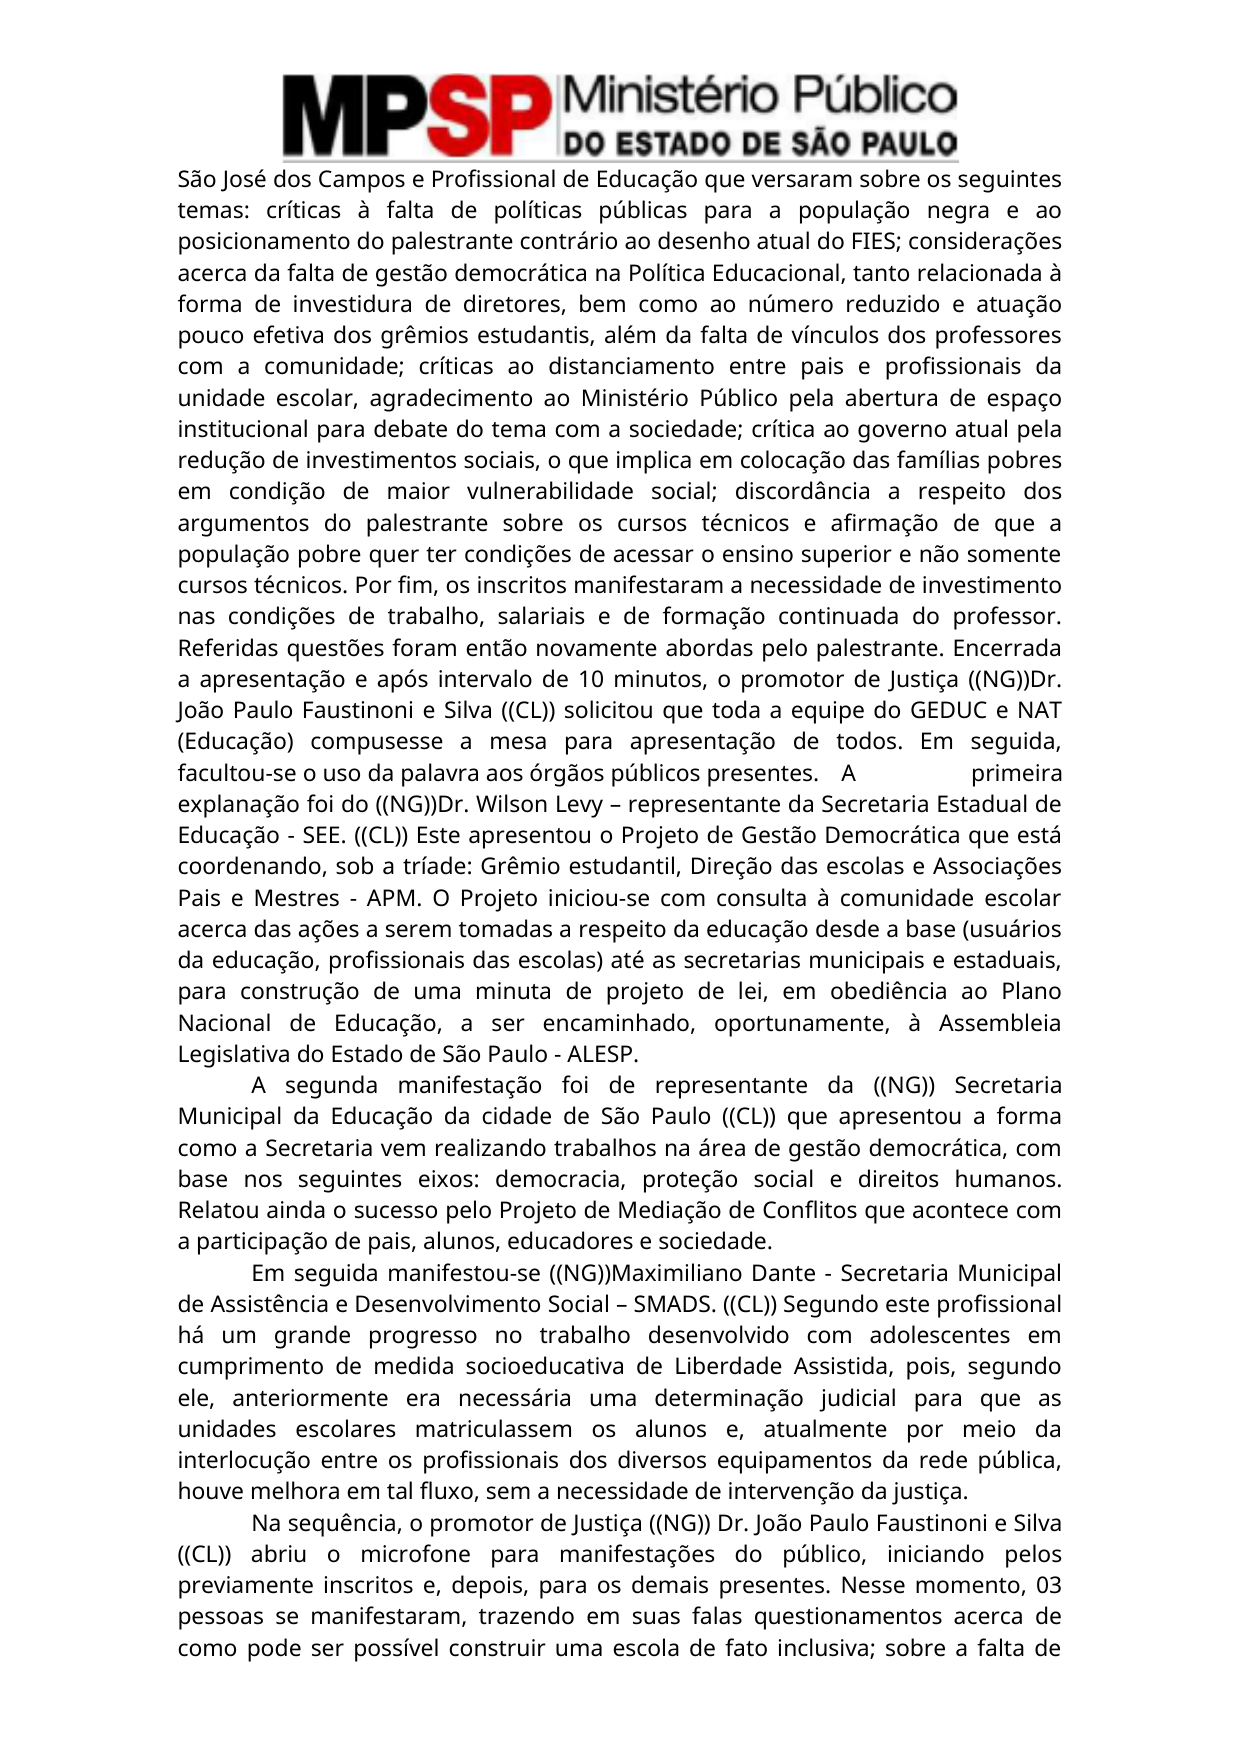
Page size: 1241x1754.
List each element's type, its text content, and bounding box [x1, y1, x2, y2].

text Na sequência, o promotor de Justiça ((NG)) Dr. João Paulo Faustinoni e Silva ((CL)) abriu o microfone para manifestações do público, iniciando pelos previamente inscritos e, depois, para os demais presentes. Nesse momento, 03 pessoas se manifestaram, trazendo em suas falas questionamentos acerca de como pode ser possível construir uma escola de fato inclusiva; sobre a falta de [177, 1507, 1063, 1663]
text São José dos Campos e Profissional de Educação que versaram sobre os seguintes temas: críticas à falta de políticas públicas para a população negra e ao posicionamento do palestrante contrário ao desenho atual do FIES; considerações acerca da falta de gestão democrática na Política Educacional, tanto relacionada à forma de investidura de diretores, bem como ao número reduzido e atuação pouco efetiva dos grêmios estudantis, além da falta de vínculos dos professores com a comunidade; críticas ao distanciamento entre pais e profissionais da unidade escolar, agradecimento ao Ministério Público pela abertura de espaço institucional para debate do tema com a sociedade; crítica ao governo atual pela redução de investimentos sociais, o que implica em colocação das famílias pobres em condição de maior vulnerabilidade social; discordância a respeito dos argumentos do palestrante sobre os cursos técnicos e afirmação de que a população pobre quer ter condições de acessar o ensino superior e não somente cursos técnicos. Por fim, os inscritos manifestaram a necessidade de investimento nas condições de trabalho, salariais e de formação continuada do professor. Referidas questões foram então novamente abordas pelo palestrante. Encerrada a apresentação e após intervalo de 10 minutos, o promotor de Justiça ((NG))Dr. João Paulo Faustinoni e Silva ((CL)) solicitou que toda a equipe do GEDUC e NAT (Educação) compusesse a mesa para apresentação de todos. Em seguida, facultou-se o uso da palavra aos órgãos públicos presentes. A primeira explanação foi do ((NG))Dr. Wilson Levy – representante da Secretaria Estadual de Educação - SEE. ((CL)) Este apresentou o Projeto de Gestão Democrática que está coordenando, sob a tríade: Grêmio estudantil, Direção das escolas e Associações Pais e Mestres - APM. O Projeto iniciou-se com consulta à comunidade escolar acerca das ações a serem tomadas a respeito da educação desde a base (usuários da educação, profissionais das escolas) até as secretarias municipais e estaduais, para construção de uma minuta de projeto de lei, em obediência ao Plano Nacional de Educação, a ser encaminhado, oportunamente, à Assembleia Legislativa do Estado de São Paulo - ALESP. [177, 163, 1063, 1069]
text Em seguida manifestou-se ((NG))Maximiliano Dante - Secretaria Municipal de Assistência e Desenvolvimento Social – SMADS. ((CL)) Segundo este profissional há um grande progresso no trabalho desenvolvido com adolescentes em cumprimento de medida socioeducativa de Liberdade Assistida, pois, segundo ele, anteriormente era necessária uma determinação judicial para que as unidades escolares matriculassem os alunos e, atualmente por meio da interlocução entre os profissionais dos diversos equipamentos da rede pública, houve melhora em tal fluxo, sem a necessidade de intervenção da justiça. [177, 1257, 1063, 1507]
text A segunda manifestação foi de representante da ((NG)) Secretaria Municipal da Educação da cidade de São Paulo ((CL)) que apresentou a forma como a Secretaria vem realizando trabalhos na área de gestão democrática, com base nos seguintes eixos: democracia, proteção social e direitos humanos. Relatou ainda o sucesso pelo Projeto de Mediação de Conflitos que acontece com a participação de pais, alunos, educadores e sociedade. [177, 1069, 1063, 1257]
